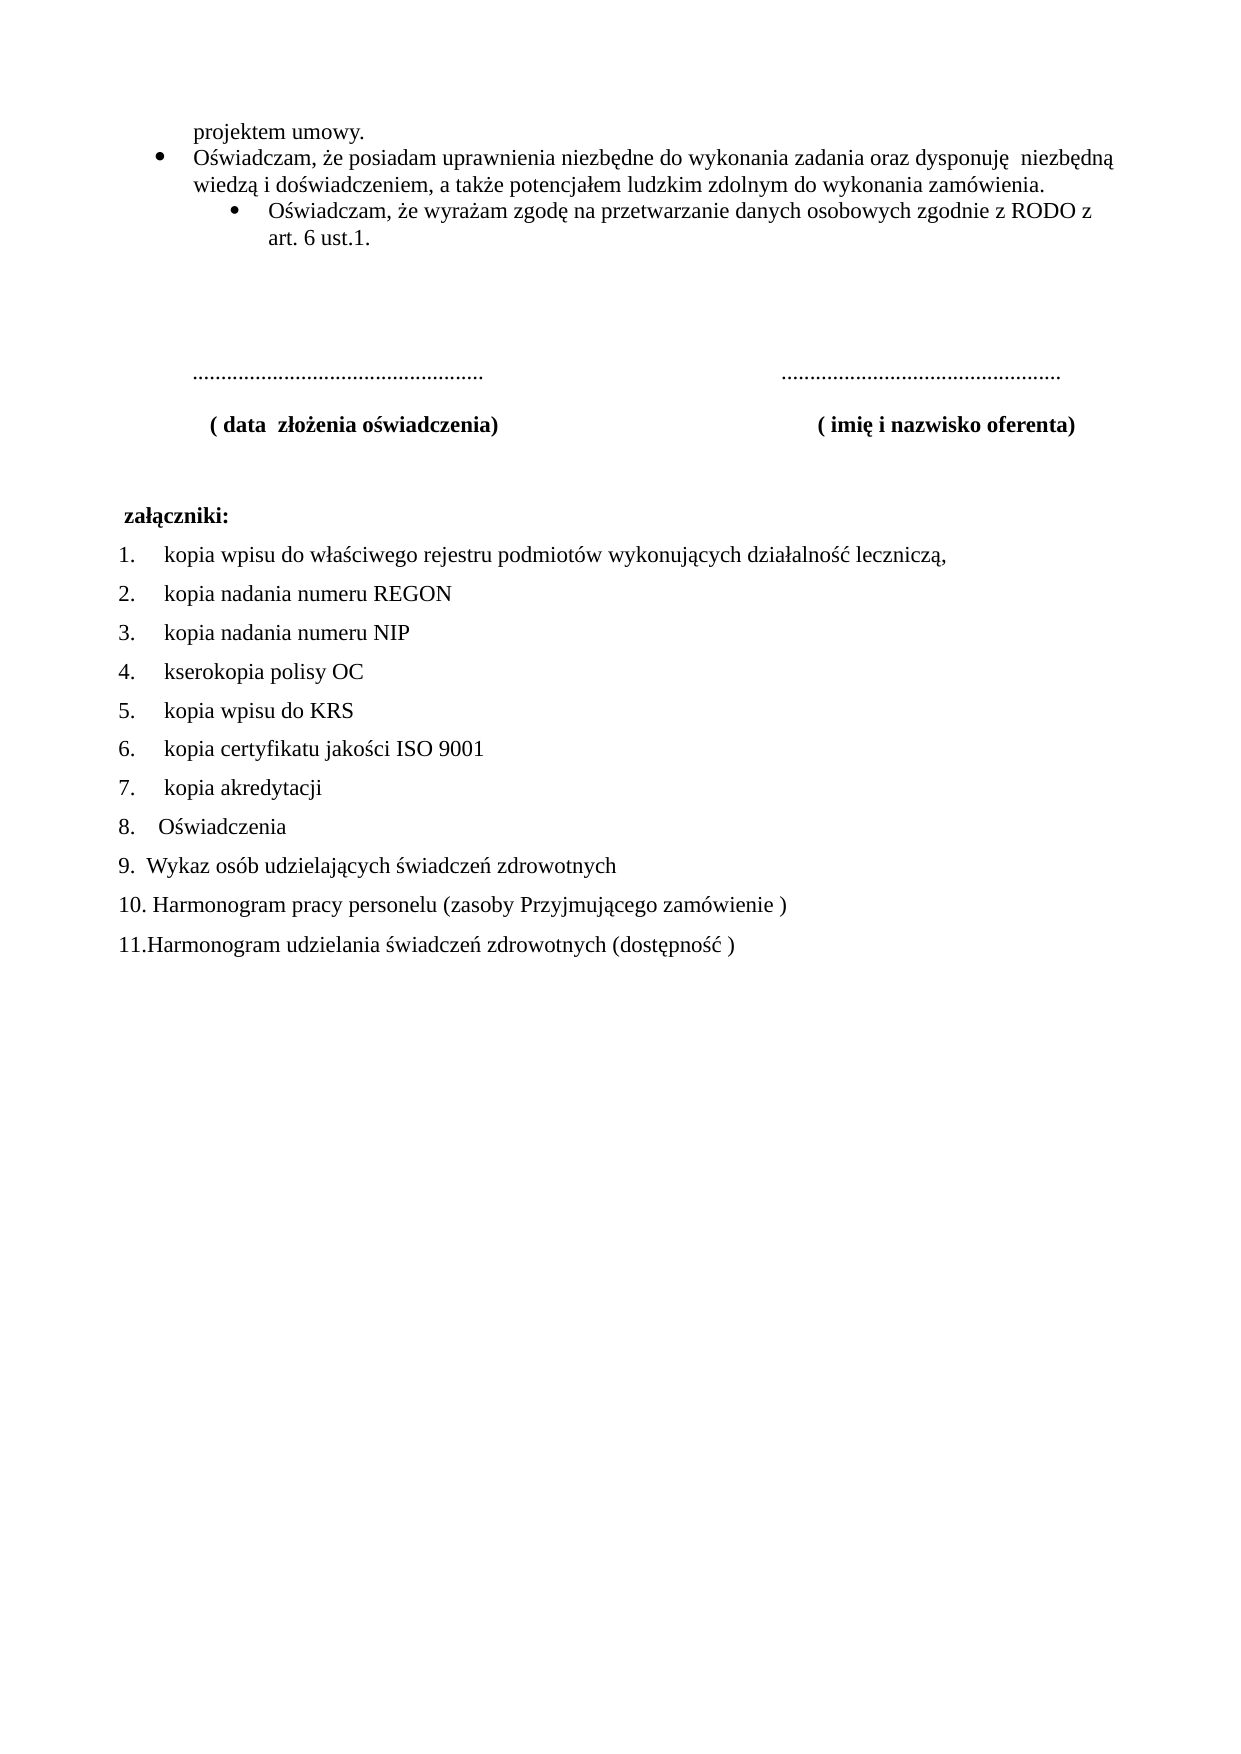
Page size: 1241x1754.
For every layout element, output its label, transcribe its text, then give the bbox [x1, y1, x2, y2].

text 10. Harmonogram pracy personelu (zasoby Przyjmującego zamówienie ) [118, 892, 1122, 918]
text 1. kopia wpisu do właściwego rejestru podmiotów wykonujących działalność leczniczą, [118, 541, 1122, 568]
text załączniki: [118, 502, 1122, 529]
text 7. kopia akredytacji [118, 774, 1122, 801]
text 9. Wykaz osób udzielających świadczeń zdrowotnych [118, 852, 1122, 878]
text 3. kopia nadania numeru NIP [118, 619, 1122, 645]
text 6. kopia certyfikatu jakości ISO 9001 [118, 736, 1122, 762]
text 5. kopia wpisu do KRS [118, 697, 1122, 723]
text 2. kopia nadania numeru REGON [118, 580, 1122, 606]
text ( data złożenia oświadczenia) ( imię i nazwisko oferenta) [118, 411, 1122, 437]
text ................................................... ................................................. [118, 358, 1122, 384]
text 8. Oświadczenia [118, 813, 1122, 839]
list projektem umowy. [156, 118, 1122, 144]
list Oświadczam, że posiadam uprawnienia niezbędne do wykonania zadania oraz dysponuję niezbędną wiedzą i doświadczeniem, a także potencjałem ludzkim zdolnym do wykonania zamówienia. [156, 144, 1122, 198]
list Oświadczam, że wyrażam zgodę na przetwarzanie danych osobowych zgodnie z RODO z art. 6 ust.1. [231, 198, 1122, 250]
text 11.Harmonogram udzielania świadczeń zdrowotnych (dostępność ) [118, 931, 1122, 957]
text 4. kserokopia polisy OC [118, 658, 1122, 684]
